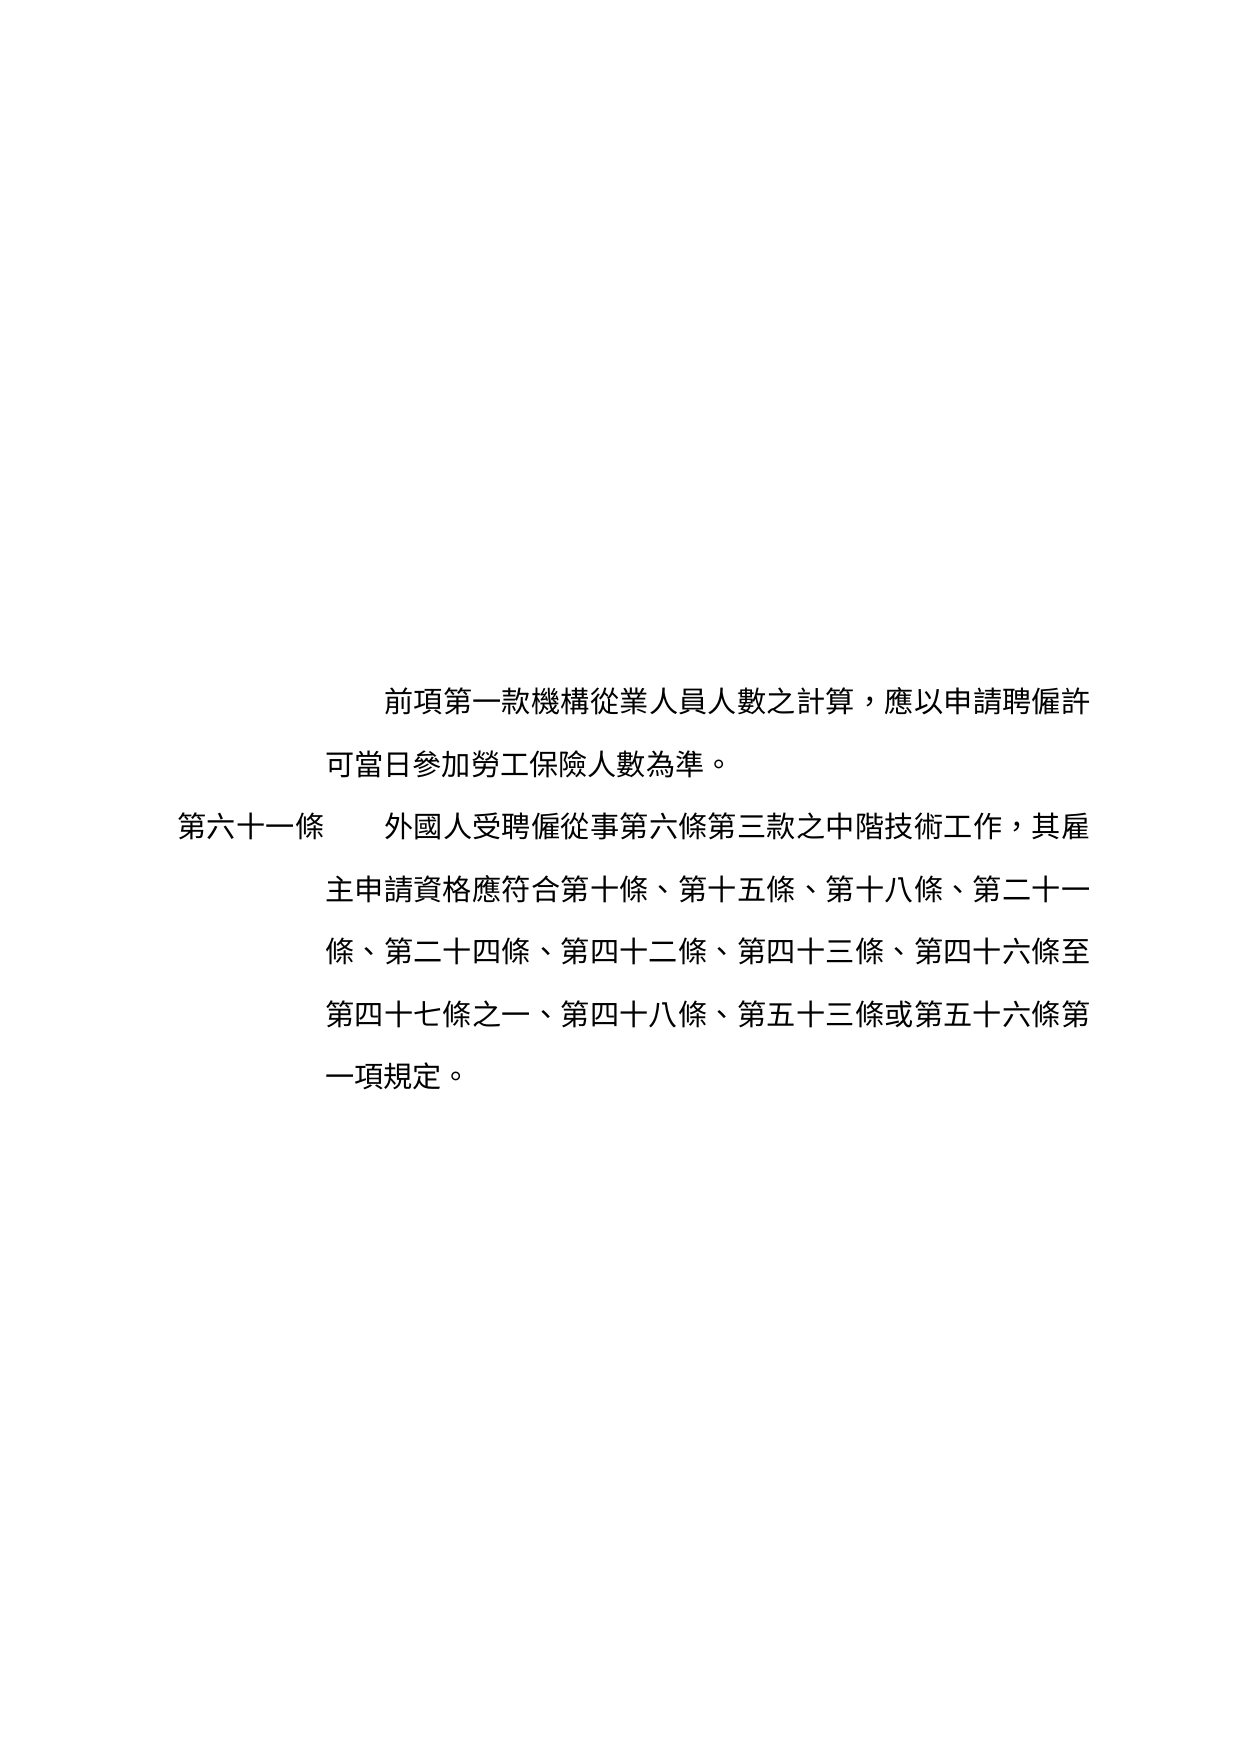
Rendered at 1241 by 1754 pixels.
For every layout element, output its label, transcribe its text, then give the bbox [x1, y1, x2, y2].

text 第六十一條 外國人受聘僱從事第六條第三款之中階技術工作，其雇主申請資格應符合第十條、第十五條、第十八條、第二十一條、第二十四條、第四十二條、第四十三條、第四十六條至第四十七條之一、第四十八條、第五十三條或第五十六條第一項規定。 [177, 783, 1092, 1096]
text 前項第一款機構從業人員人數之計算，應以申請聘僱許可當日參加勞工保險人數為準。 [325, 658, 1092, 783]
